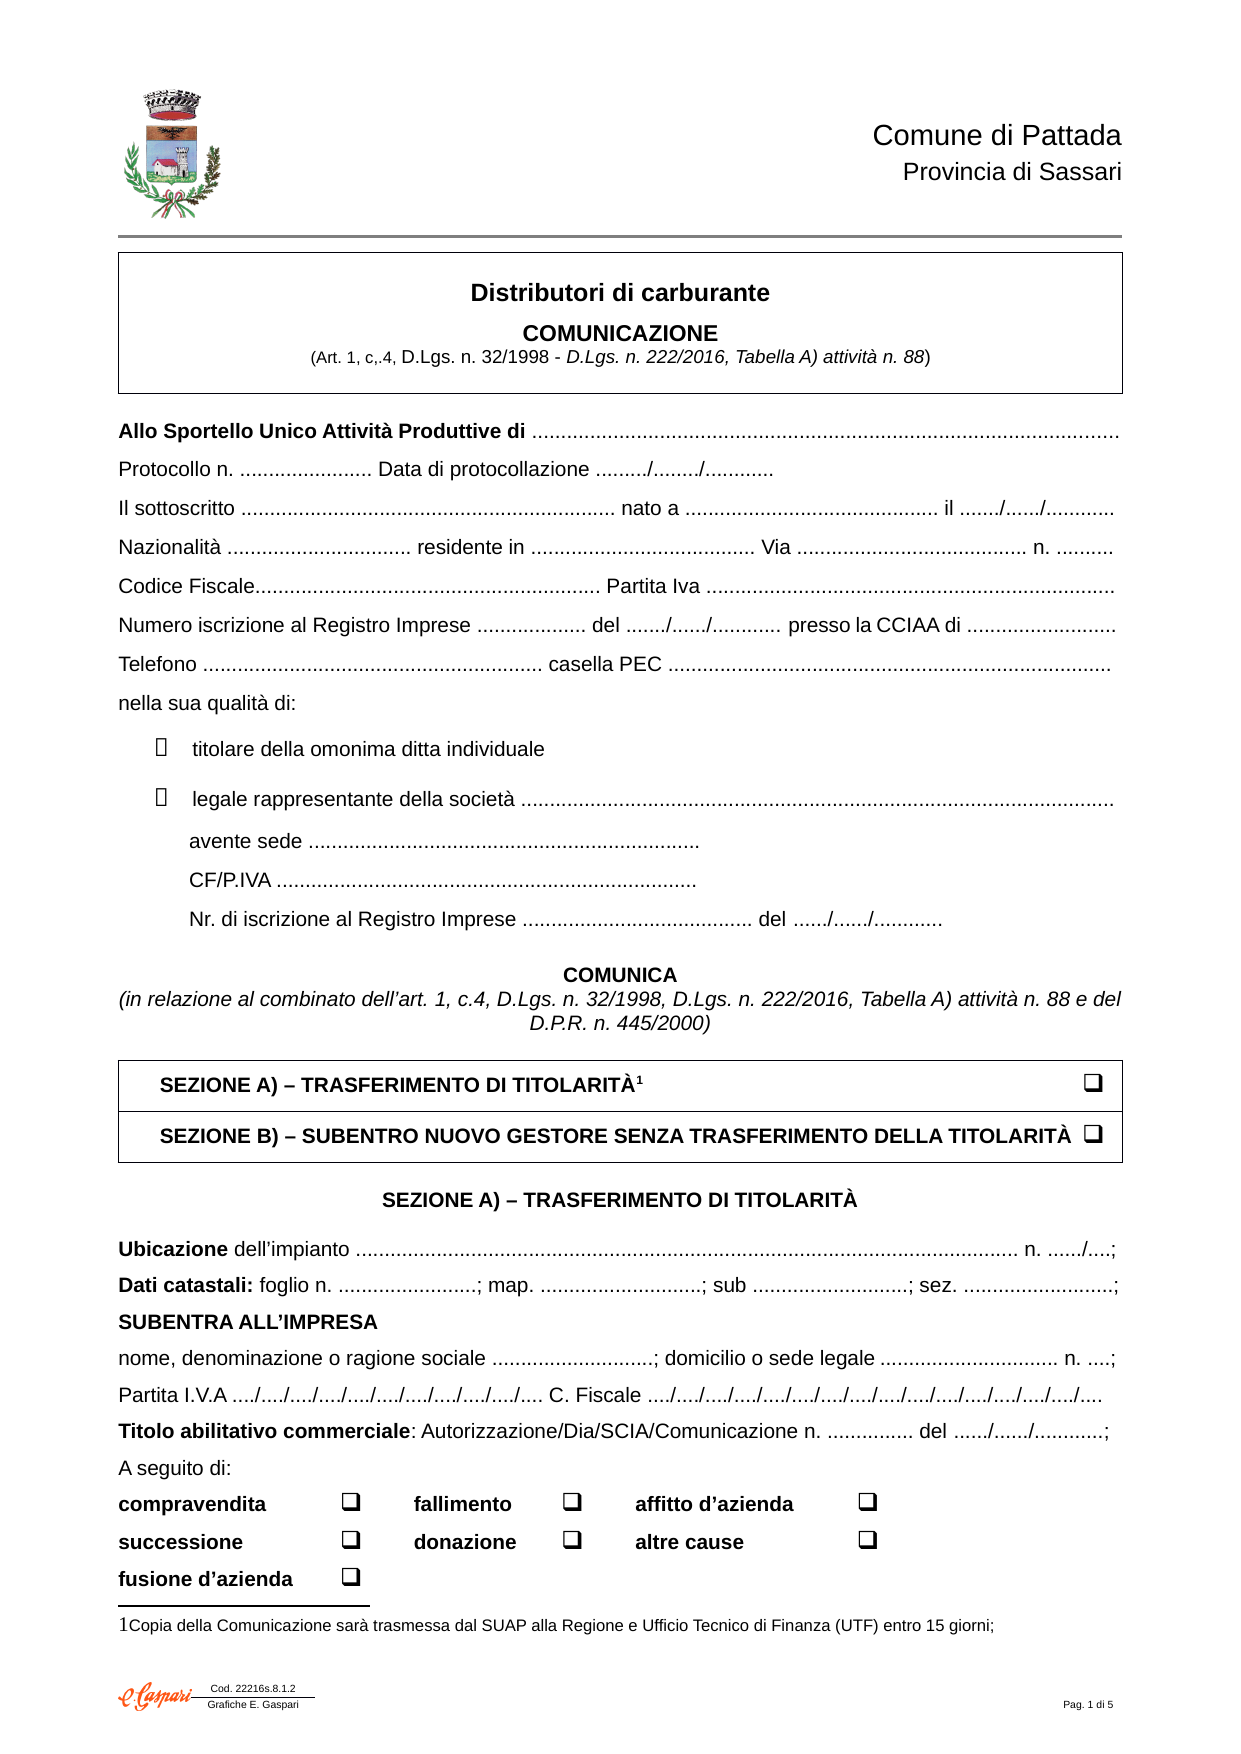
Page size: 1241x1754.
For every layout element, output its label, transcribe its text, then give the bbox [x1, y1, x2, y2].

table_cell SEZIONE B) – SUBENTRO NUOVO GESTORE SENZA TRASFERIMENTO DELLA TITOLARITÀ  [119, 1112, 1122, 1162]
text SUBENTRA ALL’IMPRESA [118, 1310, 1122, 1334]
table_header Distributori di carburante COMUNICAZIONE (Art. 1, c,.4, D.Lgs. n. 32/1998 - D.Lgs. n. 222/2016, Tabella A) attività n. 88) [119, 253, 1122, 392]
text avente sede .................................................................... [189, 829, 1122, 853]
picture [122, 152, 224, 157]
picture [122, 87, 224, 118]
text Ubicazione dell’impianto ................................................................................................................... n. ....../....; [118, 1237, 1122, 1261]
text Comune di Pattada [118, 118, 1122, 152]
text nella sua qualità di: [118, 690, 1122, 714]
text COMUNICA [118, 963, 1122, 987]
picture [122, 185, 224, 219]
text Allo Sportello Unico Attività Produttive di [118, 418, 1122, 442]
text Dati catastali: foglio n. ........................; map. ............................; sub ...........................; sez. ..........................; [118, 1273, 1122, 1297]
picture [118, 1682, 192, 1711]
text Provincia di Sassari [118, 157, 1122, 185]
text Codice Fiscale............................................................ Partita Iva ....................................................................... [118, 574, 1122, 598]
table_header SEZIONE A) – TRASFERIMENTO DI TITOLARITÀ  [119, 1061, 1122, 1111]
text CF/P.IVA ......................................................................... [189, 868, 1122, 892]
text Telefono ........................................................... casella PEC ............................................................................. [118, 652, 1122, 676]
text Nazionalità ................................ residente in ....................................... Via ........................................ n. .......... [118, 535, 1122, 559]
text Titolo abilitativo commerciale: Autorizzazione/Dia/SCIA/Comunicazione n. ............... del ....../....../............; [118, 1419, 1122, 1443]
text compravendita  fallimento  affitto d’azienda  [118, 1492, 1122, 1517]
text (in relazione al combinato dell’art. 1, c.4, D.Lgs. n. 32/1998, D.Lgs. n. 222/2016, Tabella A) attività n. 88 e del D.P.R. n. 445/2000) [118, 987, 1122, 1035]
text A seguito di: [118, 1456, 1122, 1479]
text Protocollo n. ....................... Data di protocollazione ........./......../............ [118, 457, 1122, 481]
text Partita I.V.A ..../..../..../..../..../..../..../..../..../..../.... C. Fiscale ..../..../..../..../..../..../..../..../..../..../..../..../..../..../..../.... [118, 1383, 1122, 1407]
text SEZIONE A) – TRASFERIMENTO DI TITOLARITÀ [118, 1188, 1122, 1212]
text  titolare della omonima ditta individuale [153, 729, 1122, 763]
text nome, denominazione o ragione sociale ............................; domicilio o sede legale ............................... n. ....; [118, 1346, 1122, 1370]
text Numero iscrizione al Registro Imprese ................... del ......./....../............ presso la CCIAA di .......................... [118, 613, 1122, 637]
text Il sottoscritto ................................................................. nato a ............................................ il ......./....../............ [118, 496, 1122, 520]
text successione  donazione  altre cause  [118, 1529, 1122, 1554]
text  legale rappresentante della società ....................................................................................................... [153, 779, 1122, 813]
text fusione d’azienda  [118, 1567, 1122, 1592]
text Nr. di iscrizione al Registro Imprese ........................................ del ....../....../............ [189, 907, 1122, 931]
